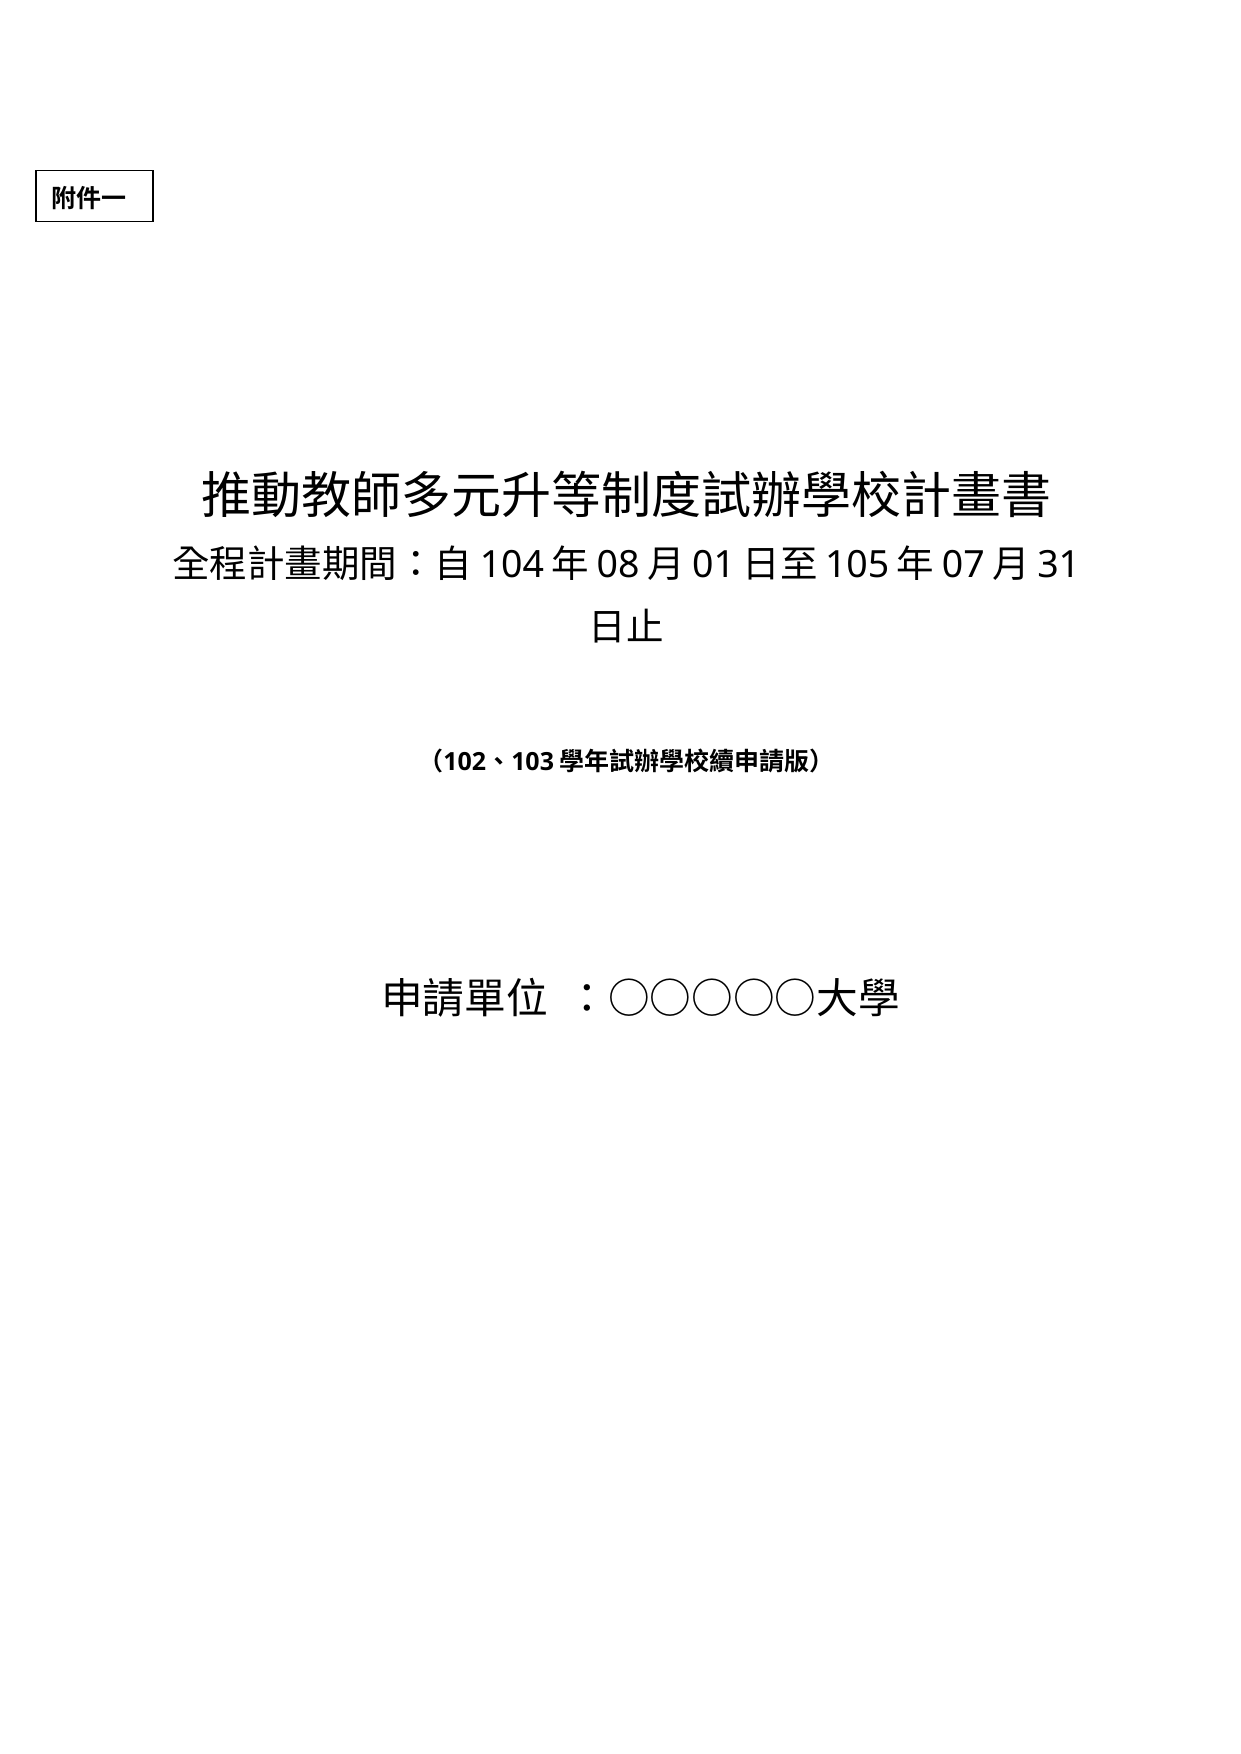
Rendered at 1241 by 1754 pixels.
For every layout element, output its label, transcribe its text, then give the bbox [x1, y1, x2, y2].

text 全程計畫期間：自104年08月01日至105年07月31日止 [159, 527, 1092, 652]
text 附件一 [51, 178, 138, 214]
text 推動教師多元升等制度試辦學校計畫書 [159, 455, 1092, 527]
text （102、103學年試辦學校續申請版） [159, 715, 1092, 777]
text 申請單位 ：○○○○○大學 [159, 965, 1092, 1025]
